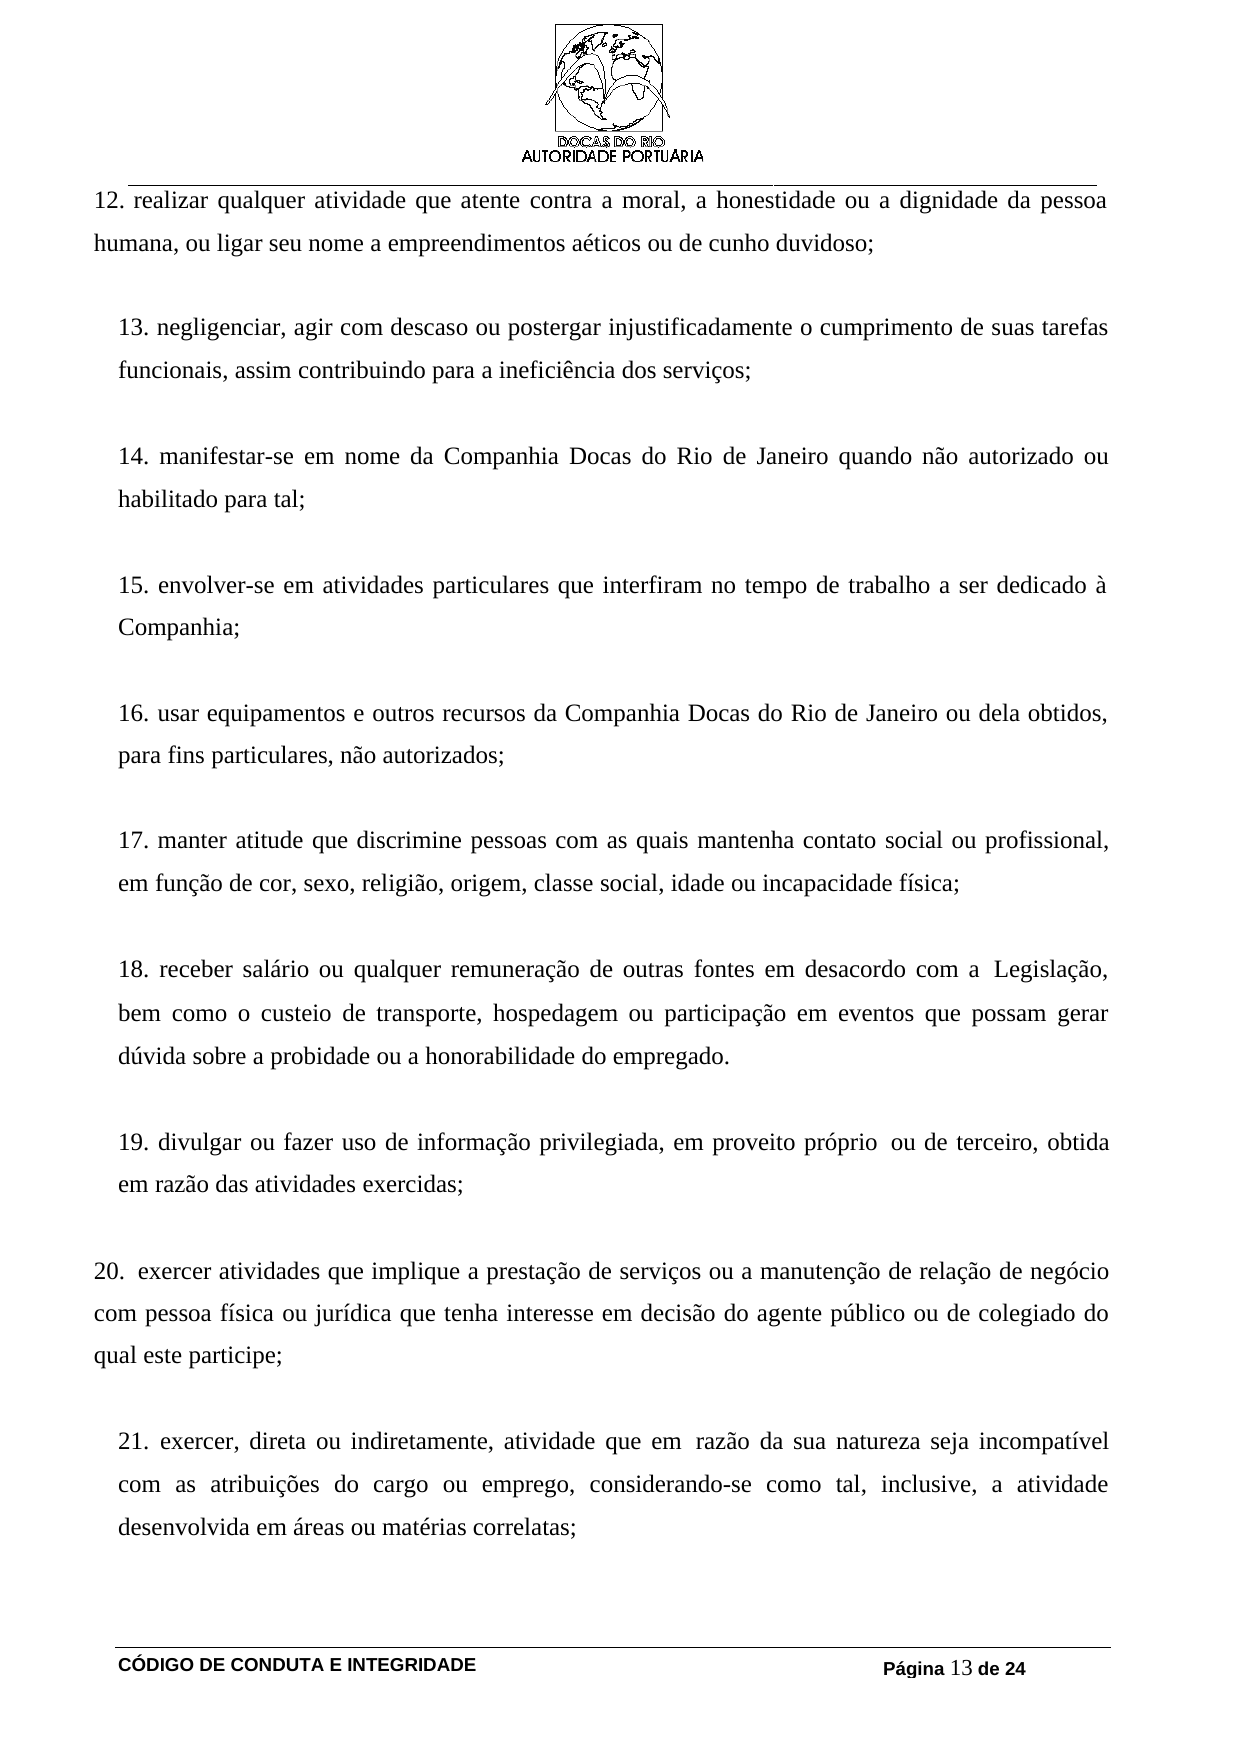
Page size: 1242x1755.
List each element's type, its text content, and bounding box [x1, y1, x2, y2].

list manifestar-se em nome da Companhia Docas do Rio de Janeiro quando não autorizado ou habilitado para tal; [118, 441, 1110, 512]
list receber salário ou qualquer remuneração de outras fontes em desacordo com a Legislação, bem como o custeio de transporte, hospedagem ou participação em eventos que possam gerar dúvida sobre a probidade ou a honorabilidade do empregado. [118, 954, 1109, 1069]
list usar equipamentos e outros recursos da Companhia Docas do Rio de Janeiro ou dela obtidos, para fins particulares, não autorizados; [118, 698, 1109, 768]
list manter atitude que discrimine pessoas com as quais mantenha contato social ou profissional, em função de cor, sexo, religião, origem, classe social, idade ou incapacidade física; [118, 825, 1109, 897]
list negligenciar, agir com descaso ou postergar injustificadamente o cumprimento de suas tarefas funcionais, assim contribuindo para a ineficiência dos serviços; [118, 312, 1109, 384]
list divulgar ou fazer uso de informação privilegiada, em proveito próprio ou de terceiro, obtida em razão das atividades exercidas; [118, 1127, 1109, 1198]
list envolver-se em atividades particulares que interfiram no tempo de trabalho a ser dedicado à Companhia; [118, 570, 1108, 641]
list exercer atividades que implique a prestação de serviços ou a manutenção de relação de negócio com pessoa física ou jurídica que tenha interesse em decisão do agente público ou de colegiado do qual este participe; [94, 1256, 1110, 1369]
list exercer, direta ou indiretamente, atividade que em razão da sua natureza seja incompatível com as atribuições do cargo ou emprego, considerando-se como tal, inclusive, a atividade desenvolvida em áreas ou matérias correlatas; [118, 1426, 1110, 1541]
list realizar qualquer atividade que atente contra a moral, a honestidade ou a dignidade da pessoa humana, ou ligar seu nome a empreendimentos aéticos ou de cunho duvidoso; [94, 185, 1108, 256]
